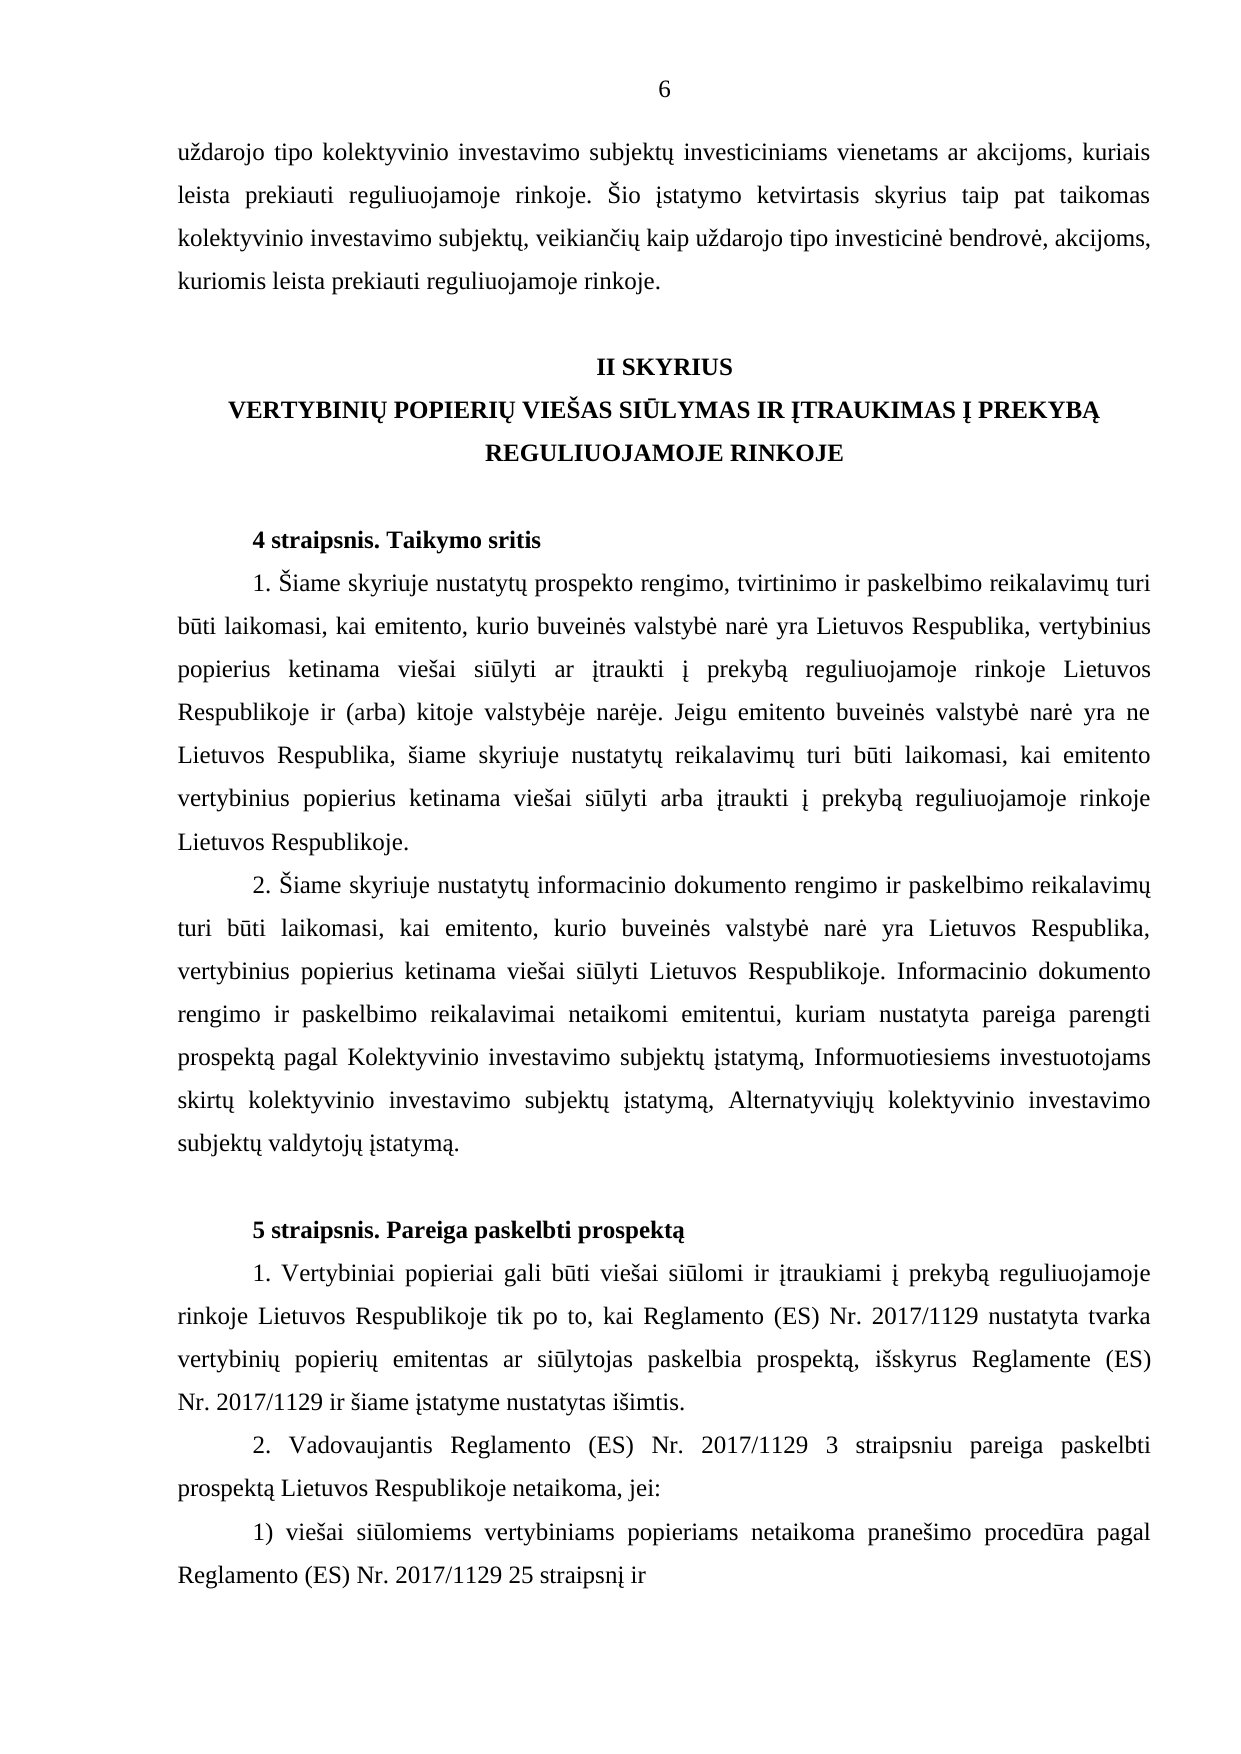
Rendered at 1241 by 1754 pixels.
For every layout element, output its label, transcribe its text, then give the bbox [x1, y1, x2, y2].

text II SKYRIUS [177, 352, 1152, 381]
text VERTYBINIŲ POPIERIŲ VIEŠAS SIŪLYMAS IR ĮTRAUKIMAS Į PREKYBĄ REGULIUOJAMOJE RINKOJE [177, 395, 1152, 467]
text 1) viešai siūlomiems vertybiniams popieriams netaikoma pranešimo procedūra pagal Reglamento (ES) Nr. 2017/1129 25 straipsnį ir [177, 1517, 1152, 1588]
text 2. Vadovaujantis Reglamento (ES) Nr. 2017/1129 3 straipsniu pareiga paskelbti prospektą Lietuvos Respublikoje netaikoma, jei: [177, 1430, 1152, 1502]
text 4 straipsnis. Taikymo sritis [177, 525, 1152, 553]
text 1. Vertybiniai popieriai gali būti viešai siūlomi ir įtraukiami į prekybą reguliuojamoje rinkoje Lietuvos Respublikoje tik po to, kai Reglamento (ES) Nr. 2017/1129 nustatyta tvarka vertybinių popierių emitentas ar siūlytojas paskelbia prospektą, išskyrus Reglamente (ES) Nr. 2017/1129 ir šiame įstatyme nustatytas išimtis. [177, 1258, 1152, 1416]
text 2. Šiame skyriuje nustatytų informacinio dokumento rengimo ir paskelbimo reikalavimų turi būti laikomasi, kai emitento, kurio buveinės valstybė narė yra Lietuvos Respublika, vertybinius popierius ketinama viešai siūlyti Lietuvos Respublikoje. Informacinio dokumento rengimo ir paskelbimo reikalavimai netaikomi emitentui, kuriam nustatyta pareiga parengti prospektą pagal Kolektyvinio investavimo subjektų įstatymą, Informuotiesiems investuotojams skirtų kolektyvinio investavimo subjektų įstatymą, Alternatyviųjų kolektyvinio investavimo subjektų valdytojų įstatymą. [177, 870, 1152, 1157]
text 1. Šiame skyriuje nustatytų prospekto rengimo, tvirtinimo ir paskelbimo reikalavimų turi būti laikomasi, kai emitento, kurio buveinės valstybė narė yra Lietuvos Respublika, vertybinius popierius ketinama viešai siūlyti ar įtraukti į prekybą reguliuojamoje rinkoje Lietuvos Respublikoje ir (arba) kitoje valstybėje narėje. Jeigu emitento buveinės valstybė narė yra ne Lietuvos Respublika, šiame skyriuje nustatytų reikalavimų turi būti laikomasi, kai emitento vertybinius popierius ketinama viešai siūlyti arba įtraukti į prekybą reguliuojamoje rinkoje Lietuvos Respublikoje. [177, 568, 1152, 855]
text uždarojo tipo kolektyvinio investavimo subjektų investiciniams vienetams ar akcijoms, kuriais leista prekiauti reguliuojamoje rinkoje. Šio įstatymo ketvirtasis skyrius taip pat taikomas kolektyvinio investavimo subjektų, veikiančių kaip uždarojo tipo investicinė bendrovė, akcijoms, kuriomis leista prekiauti reguliuojamoje rinkoje. [177, 137, 1152, 295]
text 5 straipsnis. Pareiga paskelbti prospektą [177, 1215, 1152, 1243]
